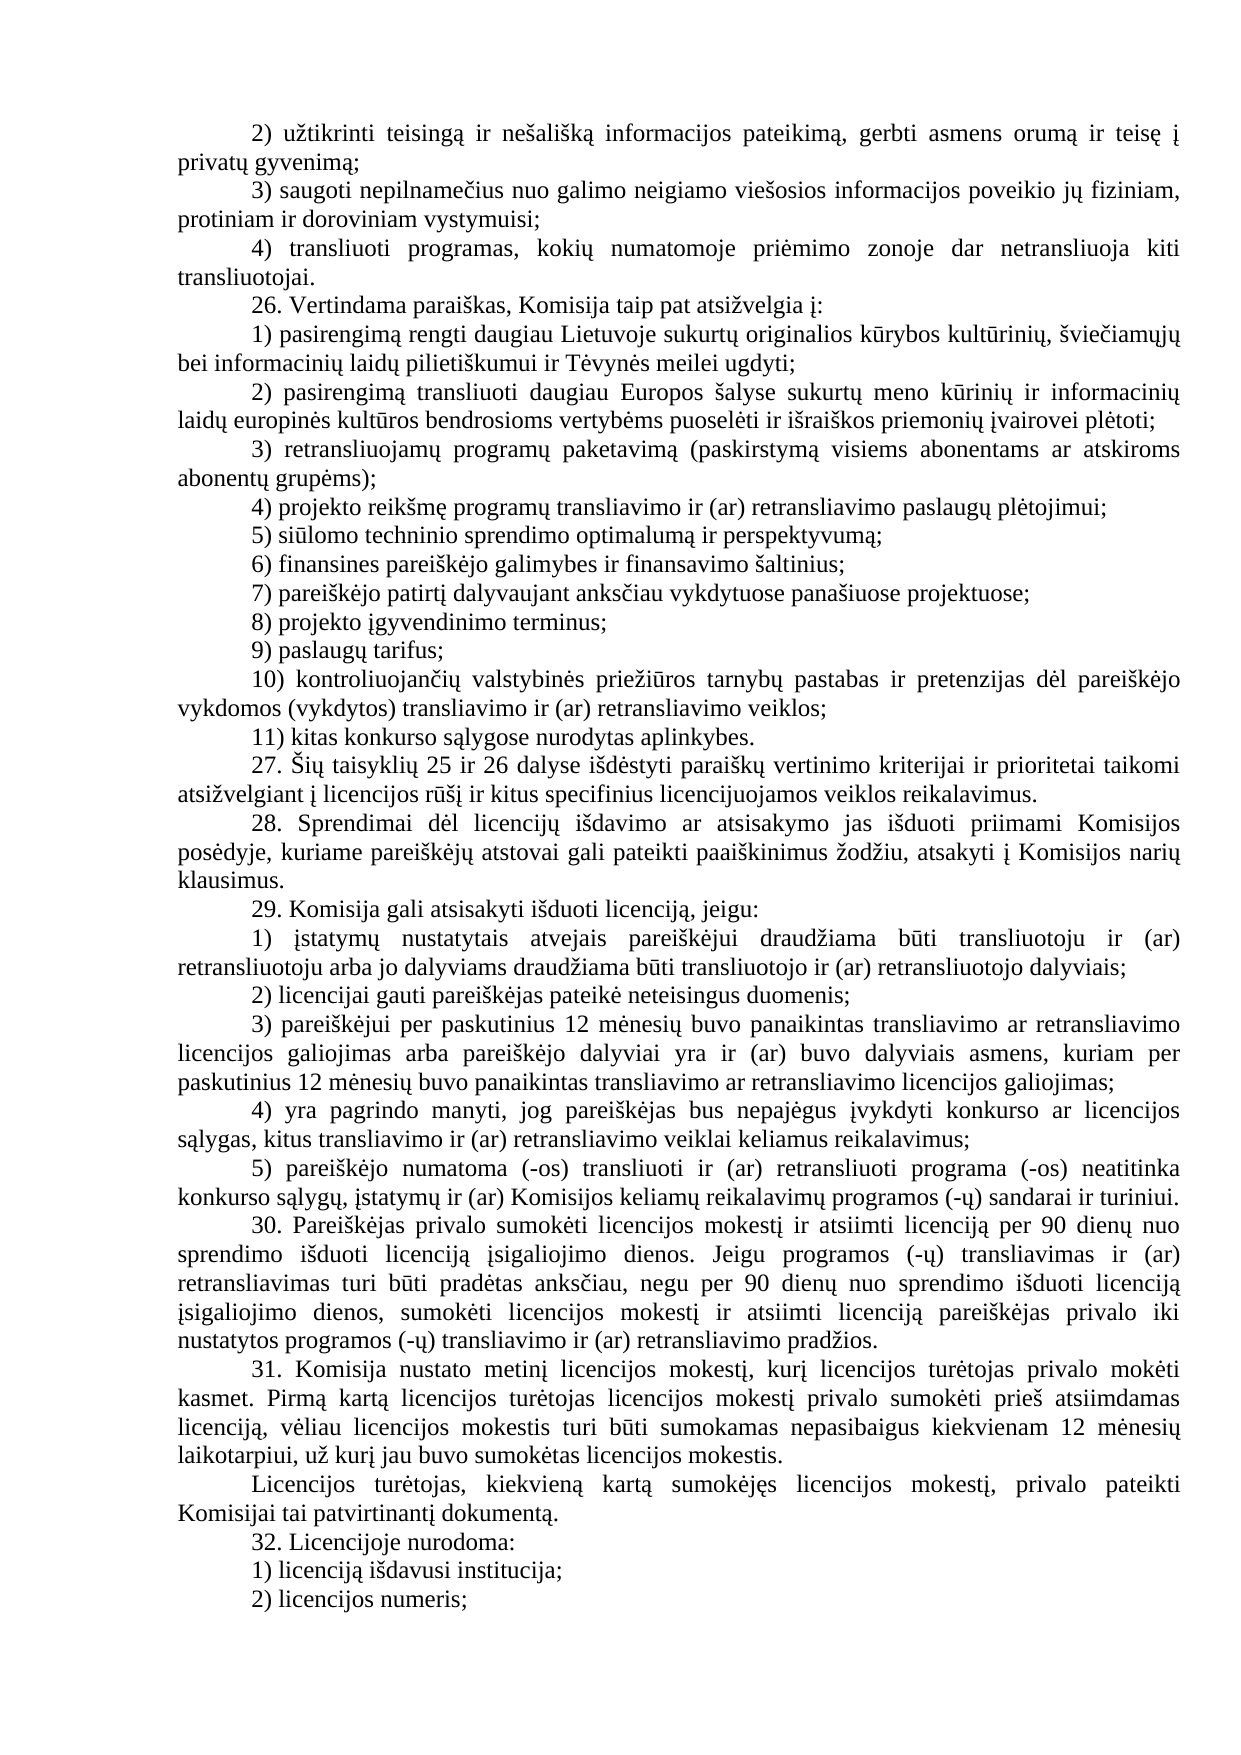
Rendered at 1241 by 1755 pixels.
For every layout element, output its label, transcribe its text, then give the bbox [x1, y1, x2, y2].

text Licencijos turėtojas, kiekvieną kartą sumokėjęs licencijos mokestį, privalo pateikti Komisijai tai patvirtinantį dokumentą. [177, 1469, 1181, 1527]
text 3) retransliuojamų programų paketavimą (paskirstymą visiems abonentams ar atskiroms abonentų grupėms); [177, 434, 1181, 492]
text 27. Šių taisyklių 25 ir 26 dalyse išdėstyti paraiškų vertinimo kriterijai ir prioritetai taikomi atsižvelgiant į licencijos rūšį ir kitus specifinius licencijuojamos veiklos reikalavimus. [177, 751, 1181, 808]
text 1) įstatymų nustatytais atvejais pareiškėjui draudžiama būti transliuotoju ir (ar) retransliuotoju arba jo dalyviams draudžiama būti transliuotojo ir (ar) retransliuotojo dalyviais; [177, 923, 1181, 981]
text 29. Komisija gali atsisakyti išduoti licenciją, jeigu: [177, 894, 1181, 923]
text 3) pareiškėjui per paskutinius 12 mėnesių buvo panaikintas transliavimo ar retransliavimo licencijos galiojimas arba pareiškėjo dalyviai yra ir (ar) buvo dalyviais asmens, kuriam per paskutinius 12 mėnesių buvo panaikintas transliavimo ar retransliavimo licencijos galiojimas; [177, 1009, 1181, 1096]
text 5) pareiškėjo numatoma (-os) transliuoti ir (ar) retransliuoti programa (-os) neatitinka konkurso sąlygų, įstatymų ir (ar) Komisijos keliamų reikalavimų programos (-ų) sandarai ir turiniui. [177, 1153, 1181, 1211]
text 2) pasirengimą transliuoti daugiau Europos šalyse sukurtų meno kūrinių ir informacinių laidų europinės kultūros bendrosioms vertybėms puoselėti ir išraiškos priemonių įvairovei plėtoti; [177, 377, 1181, 434]
text 9) paslaugų tarifus; [177, 636, 1181, 664]
text 3) saugoti nepilnamečius nuo galimo neigiamo viešosios informacijos poveikio jų fiziniam, protiniam ir doroviniam vystymuisi; [177, 176, 1181, 233]
text 4) projekto reikšmę programų transliavimo ir (ar) retransliavimo paslaugų plėtojimui; [177, 492, 1181, 521]
text 4) transliuoti programas, kokių numatomoje priėmimo zonoje dar netransliuoja kiti transliuotojai. [177, 233, 1181, 291]
text 1) pasirengimą rengti daugiau Lietuvoje sukurtų originalios kūrybos kultūrinių, šviečiamųjų bei informacinių laidų pilietiškumui ir Tėvynės meilei ugdyti; [177, 319, 1181, 377]
text 7) pareiškėjo patirtį dalyvaujant anksčiau vykdytuose panašiuose projektuose; [177, 578, 1181, 607]
text 2) licencijos numeris; [177, 1584, 1181, 1613]
text 30. Pareiškėjas privalo sumokėti licencijos mokestį ir atsiimti licenciją per 90 dienų nuo sprendimo išduoti licenciją įsigaliojimo dienos. Jeigu programos (-ų) transliavimas ir (ar) retransliavimas turi būti pradėtas anksčiau, negu per 90 dienų nuo sprendimo išduoti licenciją įsigaliojimo dienos, sumokėti licencijos mokestį ir atsiimti licenciją pareiškėjas privalo iki nustatytos programos (-ų) transliavimo ir (ar) retransliavimo pradžios. [177, 1211, 1181, 1354]
text 6) finansines pareiškėjo galimybes ir finansavimo šaltinius; [177, 549, 1181, 578]
text 10) kontroliuojančių valstybinės priežiūros tarnybų pastabas ir pretenzijas dėl pareiškėjo vykdomos (vykdytos) transliavimo ir (ar) retransliavimo veiklos; [177, 664, 1181, 722]
text 26. Vertindama paraiškas, Komisija taip pat atsižvelgia į: [177, 291, 1181, 319]
text 11) kitas konkurso sąlygose nurodytas aplinkybes. [177, 722, 1181, 751]
text 1) licenciją išdavusi institucija; [177, 1556, 1181, 1584]
text 4) yra pagrindo manyti, jog pareiškėjas bus nepajėgus įvykdyti konkurso ar licencijos sąlygas, kitus transliavimo ir (ar) retransliavimo veiklai keliamus reikalavimus; [177, 1096, 1181, 1153]
text 8) projekto įgyvendinimo terminus; [177, 607, 1181, 636]
text 2) licencijai gauti pareiškėjas pateikė neteisingus duomenis; [177, 981, 1181, 1009]
text 5) siūlomo techninio sprendimo optimalumą ir perspektyvumą; [177, 521, 1181, 549]
text 31. Komisija nustato metinį licencijos mokestį, kurį licencijos turėtojas privalo mokėti kasmet. Pirmą kartą licencijos turėtojas licencijos mokestį privalo sumokėti prieš atsiimdamas licenciją, vėliau licencijos mokestis turi būti sumokamas nepasibaigus kiekvienam 12 mėnesių laikotarpiui, už kurį jau buvo sumokėtas licencijos mokestis. [177, 1354, 1181, 1469]
text 28. Sprendimai dėl licencijų išdavimo ar atsisakymo jas išduoti priimami Komisijos posėdyje, kuriame pareiškėjų atstovai gali pateikti paaiškinimus žodžiu, atsakyti į Komisijos narių klausimus. [177, 808, 1181, 894]
text 32. Licencijoje nurodoma: [177, 1527, 1181, 1556]
text 2) užtikrinti teisingą ir nešališką informacijos pateikimą, gerbti asmens orumą ir teisę į privatų gyvenimą; [177, 118, 1181, 176]
